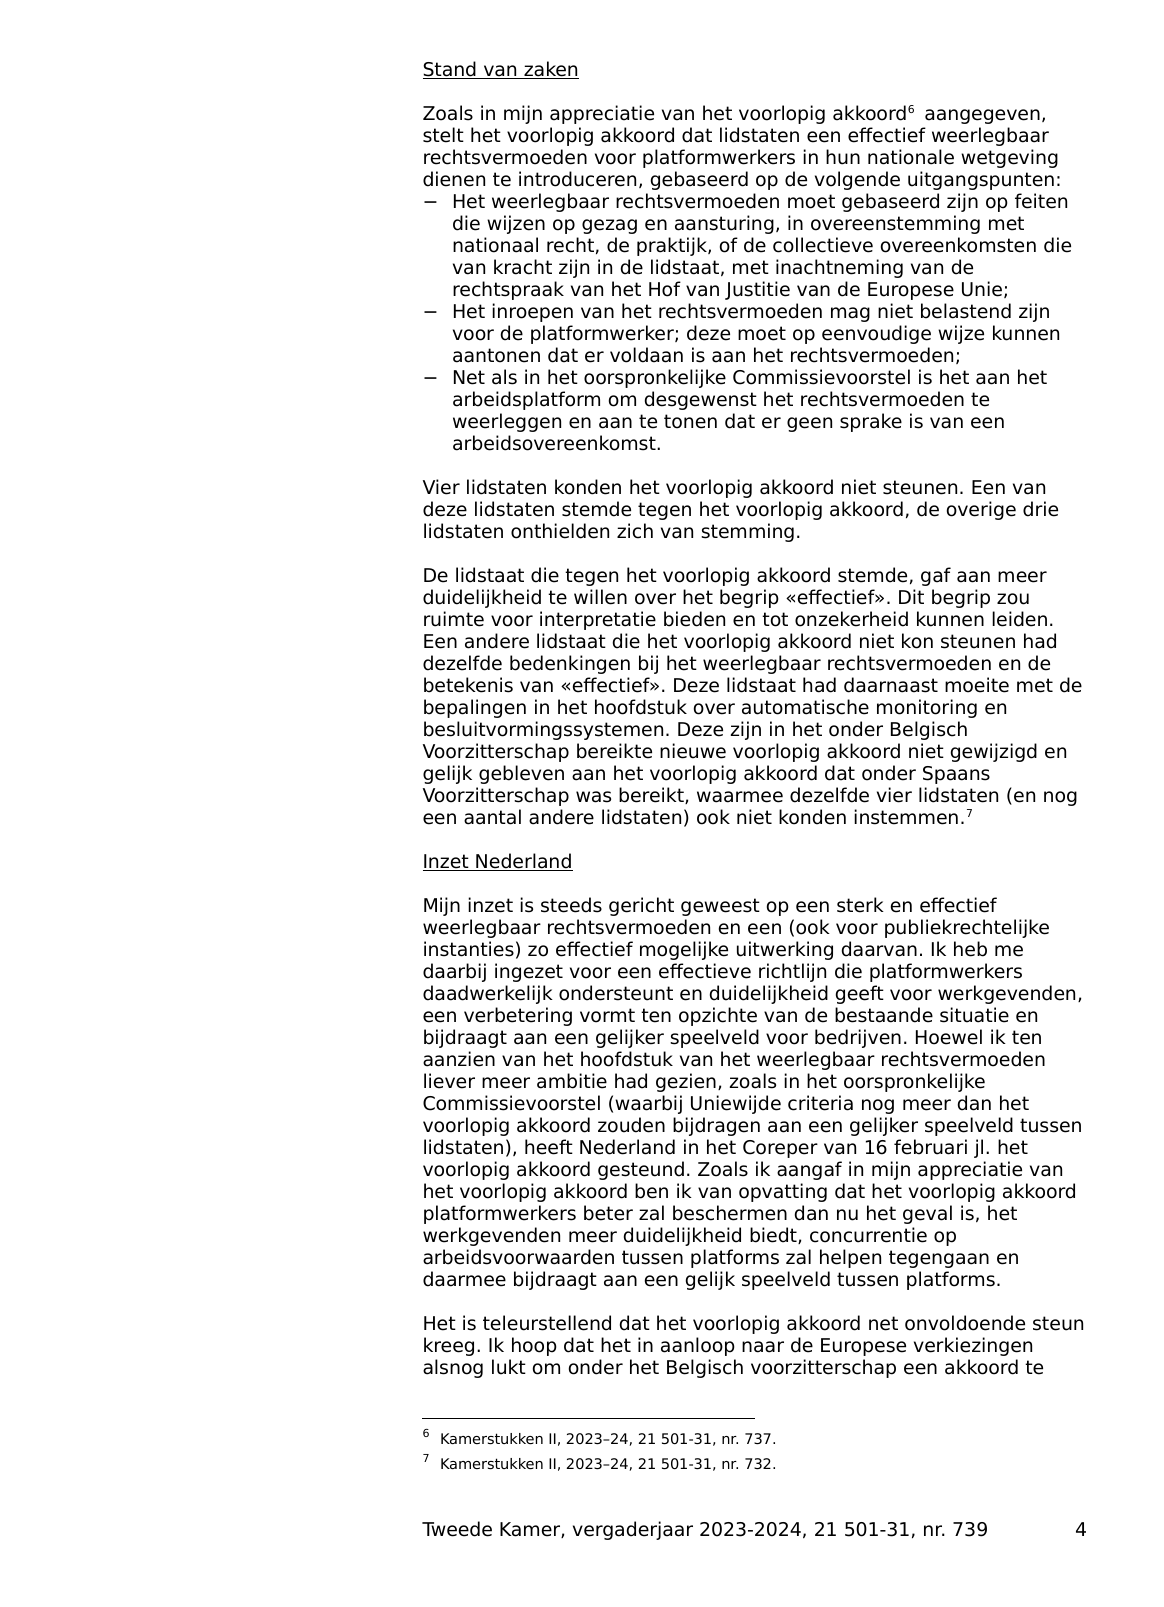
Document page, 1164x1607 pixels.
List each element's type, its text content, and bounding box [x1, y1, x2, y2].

text − Het weerlegbaar rechtsvermoeden moet gebaseerd zijn op feiten die wijzen op gezag en aansturing, in overeenstemming met nationaal recht, de praktijk, of de collectieve overeenkomsten die van kracht zijn in de lidstaat, met inachtneming van de rechtspraak van het Hof van Justitie van de Europese Unie; [422, 191, 1087, 301]
text Het is teleurstellend dat het voorlopig akkoord net onvoldoende steun kreeg. Ik hoop dat het in aanloop naar de Europese verkiezingen alsnog lukt om onder het Belgisch voorzitterschap een akkoord te [422, 1313, 1087, 1379]
text − Net als in het oorspronkelijke Commissievoorstel is het aan het arbeidsplatform om desgewenst het rechtsvermoeden te weerleggen en aan te tonen dat er geen sprake is van een arbeidsovereenkomst. [422, 367, 1087, 455]
text Mijn inzet is steeds gericht geweest op een sterk en effectief weerlegbaar rechtsvermoeden en een (ook voor publiekrechtelijke instanties) zo effectief mogelijke uitwerking daarvan. Ik heb me daarbij ingezet voor een effectieve richtlijn die platformwerkers daadwerkelijk ondersteunt en duidelijkheid geeft voor werkgevenden, een verbetering vormt ten opzichte van de bestaande situatie en bijdraagt aan een gelijker speelveld voor bedrijven. Hoewel ik ten aanzien van het hoofdstuk van het weerlegbaar rechtsvermoeden liever meer ambitie had gezien, zoals in het oorspronkelijke Commissievoorstel (waarbij Uniewijde criteria nog meer dan het voorlopig akkoord zouden bijdragen aan een gelijker speelveld tussen lidstaten), heeft Nederland in het Coreper van 16 februari jl. het voorlopig akkoord gesteund. Zoals ik aangaf in mijn appreciatie van het voorlopig akkoord ben ik van opvatting dat het voorlopig akkoord platformwerkers beter zal beschermen dan nu het geval is, het werkgevenden meer duidelijkheid biedt, concurrentie op arbeidsvoorwaarden tussen platforms zal helpen tegengaan en daarmee bijdraagt aan een gelijk speelveld tussen platforms. [422, 895, 1087, 1291]
text Kamerstukken II, 2023–24, 21 501-31, nr. 737. [422, 1427, 1087, 1449]
text Vier lidstaten konden het voorlopig akkoord niet steunen. Een van deze lidstaten stemde tegen het voorlopig akkoord, de overige drie lidstaten onthielden zich van stemming. [422, 477, 1087, 543]
subtitle Stand van zaken [422, 59, 1087, 81]
text De lidstaat die tegen het voorlopig akkoord stemde, gaf aan meer duidelijkheid te willen over het begrip «effectief». Dit begrip zou ruimte voor interpretatie bieden en tot onzekerheid kunnen leiden. Een andere lidstaat die het voorlopig akkoord niet kon steunen had dezelfde bedenkingen bij het weerlegbaar rechtsvermoeden en de betekenis van «effectief». Deze lidstaat had daarnaast moeite met de bepalingen in het hoofdstuk over automatische monitoring en besluitvormingssystemen. Deze zijn in het onder Belgisch Voorzitterschap bereikte nieuwe voorlopig akkoord niet gewijzigd en gelijk gebleven aan het voorlopig akkoord dat onder Spaans Voorzitterschap was bereikt, waarmee dezelfde vier lidstaten (en nog een aantal andere lidstaten) ook niet konden instemmen. [422, 565, 1087, 829]
subtitle Inzet Nederland [422, 851, 1087, 873]
text Zoals in mijn appreciatie van het voorlopig akkoord aangegeven, stelt het voorlopig akkoord dat lidstaten een effectief weerlegbaar rechtsvermoeden voor platformwerkers in hun nationale wetgeving dienen te introduceren, gebaseerd op de volgende uitgangspunten: [422, 103, 1087, 191]
text Kamerstukken II, 2023–24, 21 501-31, nr. 732. [422, 1452, 1087, 1474]
text − Het inroepen van het rechtsvermoeden mag niet belastend zijn voor de platformwerker; deze moet op eenvoudige wijze kunnen aantonen dat er voldaan is aan het rechtsvermoeden; [422, 301, 1087, 367]
